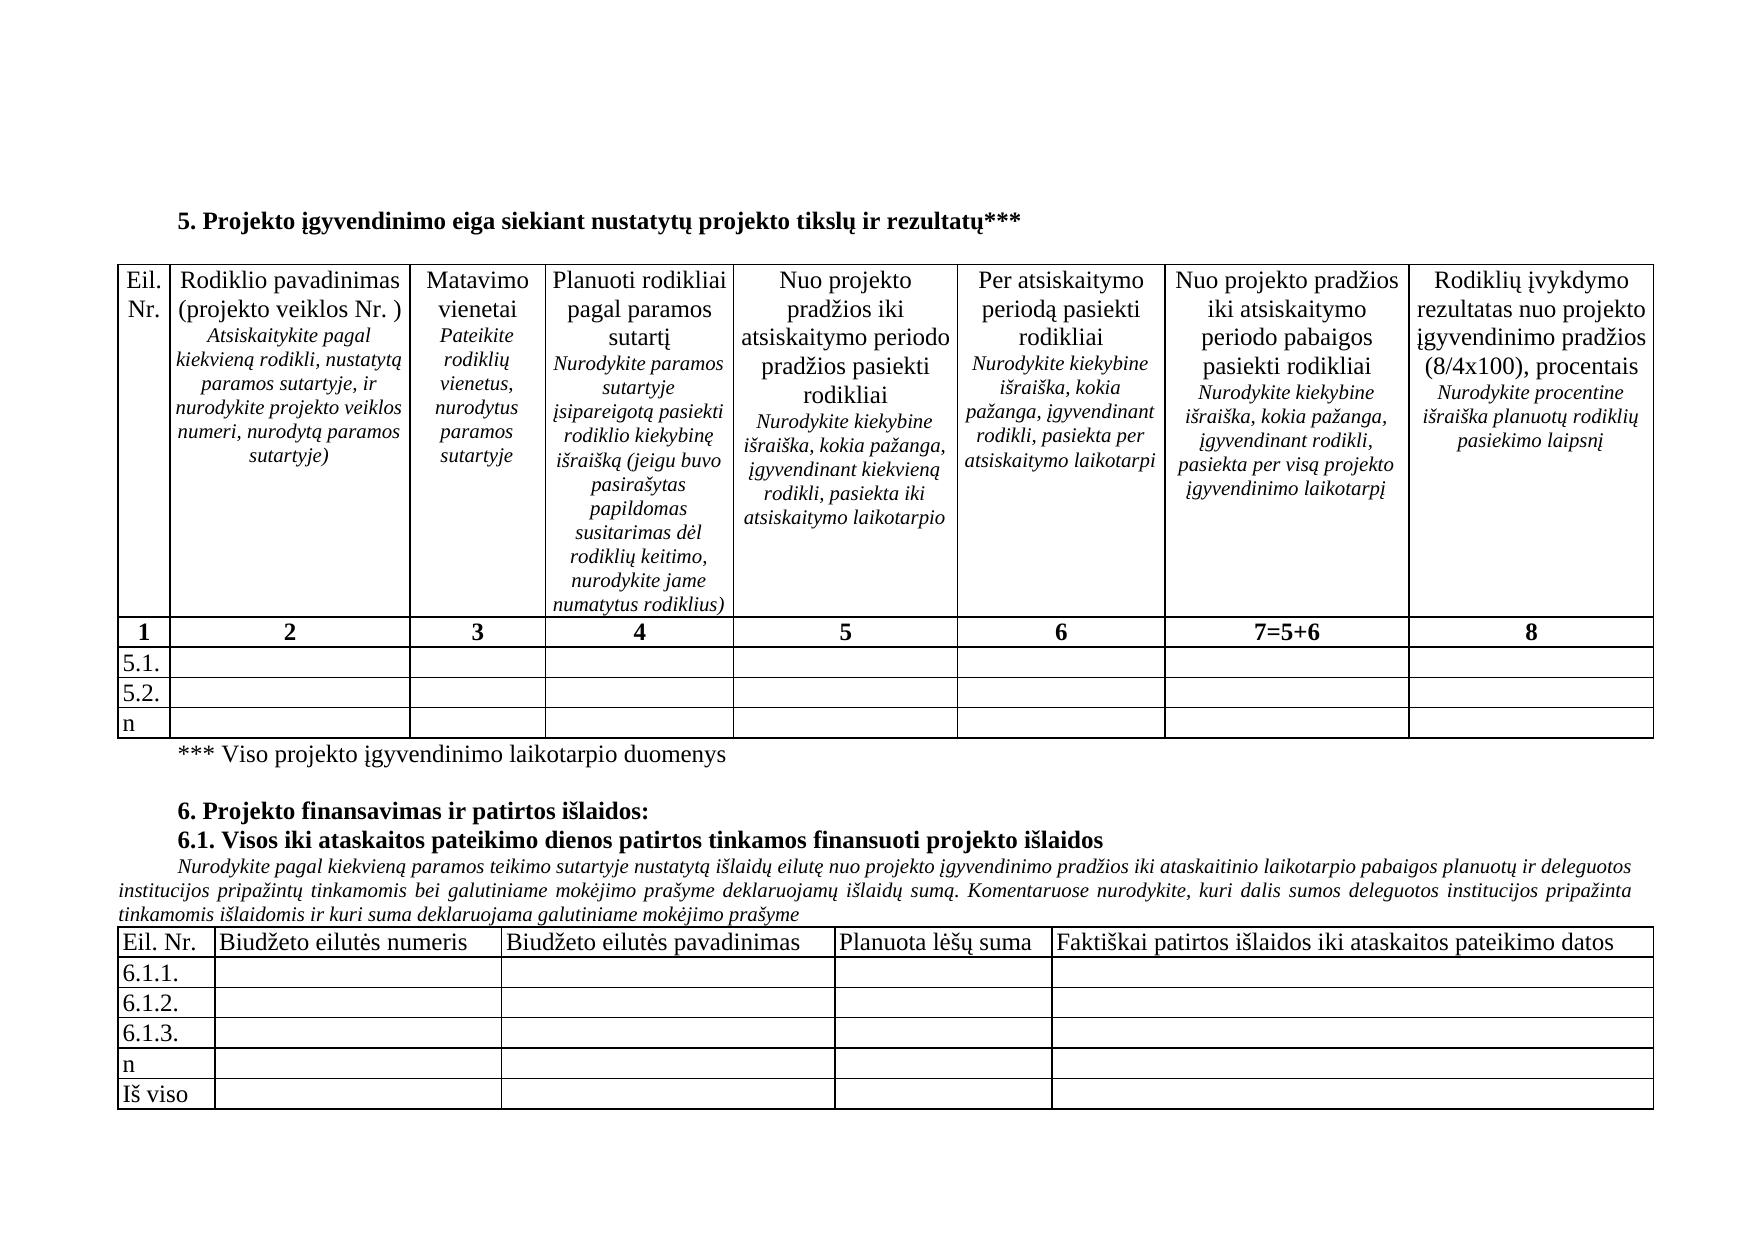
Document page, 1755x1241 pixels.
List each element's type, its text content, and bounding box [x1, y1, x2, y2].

table_cell [1166, 648, 1408, 677]
table_header Per atsiskaitymo periodą pasiekti rodikliai Nurodykite kiekybine išraiška, kokia pažanga, įgyvendinant rodikli, pasiekta per atsiskaitymo laikotarpi [958, 265, 1164, 616]
table_cell [1410, 678, 1653, 707]
table_header Eil. Nr. [119, 928, 214, 956]
table_header Eil. Nr. [119, 265, 169, 616]
table_cell [171, 678, 409, 707]
table_cell [1410, 648, 1653, 677]
table_cell n [119, 708, 169, 737]
table_cell [734, 648, 957, 677]
table_cell [502, 1018, 834, 1047]
table_header Biudžeto eilutės pavadinimas [502, 928, 834, 956]
table_cell [958, 708, 1164, 737]
table_cell [546, 678, 733, 707]
table_cell 5.1. [119, 648, 169, 677]
table_cell [1053, 988, 1653, 1017]
table_cell 4 [546, 618, 733, 646]
table_cell [1410, 708, 1653, 737]
table_cell [836, 988, 1051, 1017]
table_cell [836, 1049, 1051, 1077]
table_header Nuo projekto pradžios iki atsiskaitymo periodo pradžios pasiekti rodikliai Nurodykite kiekybine išraiška, kokia pažanga, įgyvendinant kiekvieną rodikli, pasiekta iki atsiskaitymo laikotarpio [734, 265, 957, 616]
table_cell [411, 648, 545, 677]
table_cell 5.2. [119, 678, 169, 707]
table_cell [171, 648, 409, 677]
table_cell [958, 678, 1164, 707]
table_cell 6.1.2. [119, 988, 214, 1017]
table_header Planuota lėšų suma [836, 928, 1051, 956]
table_cell [1053, 958, 1653, 987]
table_cell [734, 708, 957, 737]
table_cell 6.1.1. [119, 958, 214, 987]
table_cell [216, 1018, 501, 1047]
table_cell 7=5+6 [1166, 618, 1408, 646]
table_header Matavimo vienetai Pateikite rodiklių vienetus, nurodytus paramos sutartyje [411, 265, 545, 616]
table_cell 6.1.3. [119, 1018, 214, 1047]
table_cell [546, 648, 733, 677]
table_cell [1053, 1079, 1653, 1108]
table_cell 8 [1410, 618, 1653, 646]
table_header Faktiškai patirtos išlaidos iki ataskaitos pateikimo datos [1053, 928, 1653, 956]
table_cell [502, 1049, 834, 1077]
table_cell [216, 958, 501, 987]
text 6.1. Visos iki ataskaitos pateikimo dienos patirtos tinkamos finansuoti projekto išlaidos [118, 825, 1636, 854]
table_cell [411, 708, 545, 737]
table_cell 5 [734, 618, 957, 646]
table_cell n [119, 1049, 214, 1077]
table_cell [546, 708, 733, 737]
table_cell [502, 958, 834, 987]
table_cell [502, 988, 834, 1017]
table_cell 2 [171, 618, 409, 646]
text *** Viso projekto įgyvendinimo laikotarpio duomenys [118, 739, 1636, 767]
table_cell [411, 678, 545, 707]
table_header Rodiklių įvykdymo rezultatas nuo projekto įgyvendinimo pradžios (8/4x100), procentais Nurodykite procentine išraiška planuotų rodiklių pasiekimo laipsnį [1410, 265, 1653, 616]
table_cell [734, 678, 957, 707]
table_cell 6 [958, 618, 1164, 646]
text 5. Projekto įgyvendinimo eiga siekiant nustatytų projekto tikslų ir rezultatų*** [118, 206, 1636, 235]
table_cell [216, 1049, 501, 1077]
table_header Rodiklio pavadinimas (projekto veiklos Nr. ) Atsiskaitykite pagal kiekvieną rodikli, nustatytą paramos sutartyje, ir nurodykite projekto veiklos numeri, nurodytą paramos sutartyje) [171, 265, 409, 616]
table_cell [171, 708, 409, 737]
table_cell [502, 1079, 834, 1108]
table_cell [1053, 1049, 1653, 1077]
table_header Nuo projekto pradžios iki atsiskaitymo periodo pabaigos pasiekti rodikliai Nurodykite kiekybine išraiška, kokia pažanga, įgyvendinant rodikli, pasiekta per visą projekto įgyvendinimo laikotarpį [1166, 265, 1408, 616]
table_cell [1053, 1018, 1653, 1047]
table_cell [1166, 708, 1408, 737]
text Nurodykite pagal kiekvieną paramos teikimo sutartyje nustatytą išlaidų eilutę nuo projekto įgyvendinimo pradžios iki ataskaitinio laikotarpio pabaigos planuotų ir deleguotos institucijos pripažintų tinkamomis bei galutiniame mokėjimo prašyme deklaruojamų išlaidų sumą. Komentaruose nurodykite, kuri dalis sumos deleguotos institucijos pripažinta tinkamomis išlaidomis ir kuri suma deklaruojama galutiniame mokėjimo prašyme [118, 854, 1636, 926]
table_header Biudžeto eilutės numeris [216, 928, 501, 956]
table_cell [216, 988, 501, 1017]
table_cell 3 [411, 618, 545, 646]
table_header Planuoti rodikliai pagal paramos sutartį Nurodykite paramos sutartyje įsipareigotą pasiekti rodiklio kiekybinę išraišką (jeigu buvo pasirašytas papildomas susitarimas dėl rodiklių keitimo, nurodykite jame numatytus rodiklius) [546, 265, 733, 616]
table_cell Iš viso [119, 1079, 214, 1108]
text 6. Projekto finansavimas ir patirtos išlaidos: [118, 796, 1636, 825]
table_cell [836, 1018, 1051, 1047]
table_cell 1 [119, 618, 169, 646]
table_cell [1166, 678, 1408, 707]
table_cell [836, 1079, 1051, 1108]
table_cell [216, 1079, 501, 1108]
table_cell [836, 958, 1051, 987]
table_cell [958, 648, 1164, 677]
